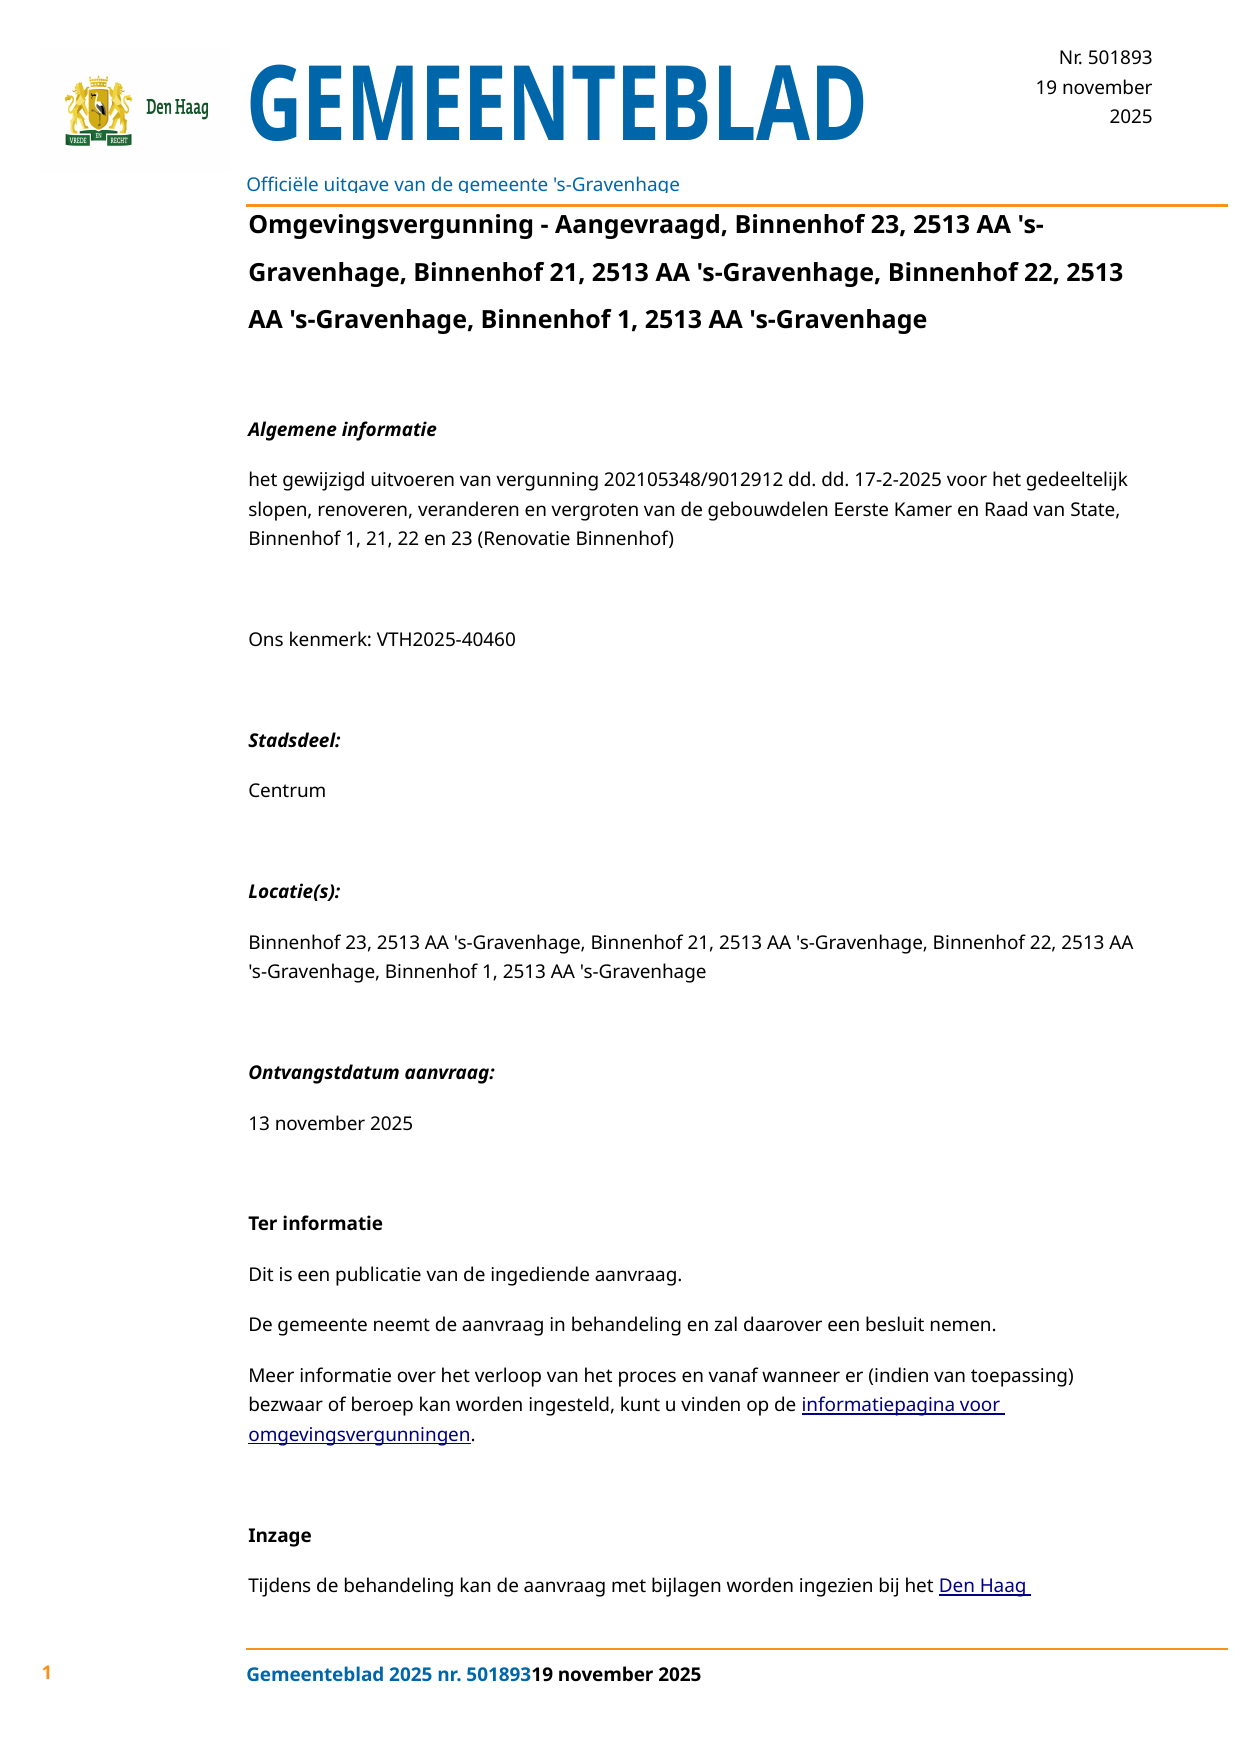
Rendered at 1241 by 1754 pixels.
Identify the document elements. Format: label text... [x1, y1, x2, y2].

text Ons kenmerk: VTH2025-40460 [248, 626, 1152, 652]
picture [41, 47, 231, 172]
text het gewijzigd uitvoeren van vergunning 202105348/9012912 dd. dd. 17-2-2025 voor het gedeeltelijk slopen, renoveren, veranderen en vergroten van de gebouwdelen Eerste Kamer en Raad van State, Binnenhof 1, 21, 22 en 23 (Renovatie Binnenhof) [248, 466, 1152, 551]
text Centrum [248, 778, 1152, 803]
text Inzage [248, 1522, 1152, 1547]
text Meer informatie over het verloop van het proces en vanaf wanneer er (indien van toepassing) bezwaar of beroep kan worden ingesteld, kunt u vinden op de informatiepagina voor omgevingsvergunningen. [248, 1362, 1152, 1447]
text Algemene informatie [248, 416, 1152, 442]
text Stadsdeel: [248, 727, 1152, 753]
text Tijdens de behandeling kan de aanvraag met bijlagen worden ingezien bij het Den Haag [248, 1572, 1152, 1598]
text De gemeente neemt de aanvraag in behandeling en zal daarover een besluit nemen. [248, 1311, 1152, 1337]
text Dit is een publicatie van de ingediende aanvraag. [248, 1261, 1152, 1287]
text 13 november 2025 [248, 1110, 1152, 1135]
text Omgevingsvergunning - Aangevraagd, Binnenhof 23, 2513 AA 's-Gravenhage, Binnenhof 21, 2513 AA 's-Gravenhage, Binnenhof 22, 2513 AA 's-Gravenhage, Binnenhof 1, 2513 AA 's-Gravenhage [248, 207, 1152, 336]
text Ontvangstdatum aanvraag: [248, 1059, 1152, 1085]
text Binnenhof 23, 2513 AA 's-Gravenhage, Binnenhof 21, 2513 AA 's-Gravenhage, Binnenhof 22, 2513 AA 's-Gravenhage, Binnenhof 1, 2513 AA 's-Gravenhage [248, 929, 1152, 984]
text Locatie(s): [248, 878, 1152, 904]
text Ter informatie [248, 1211, 1152, 1236]
